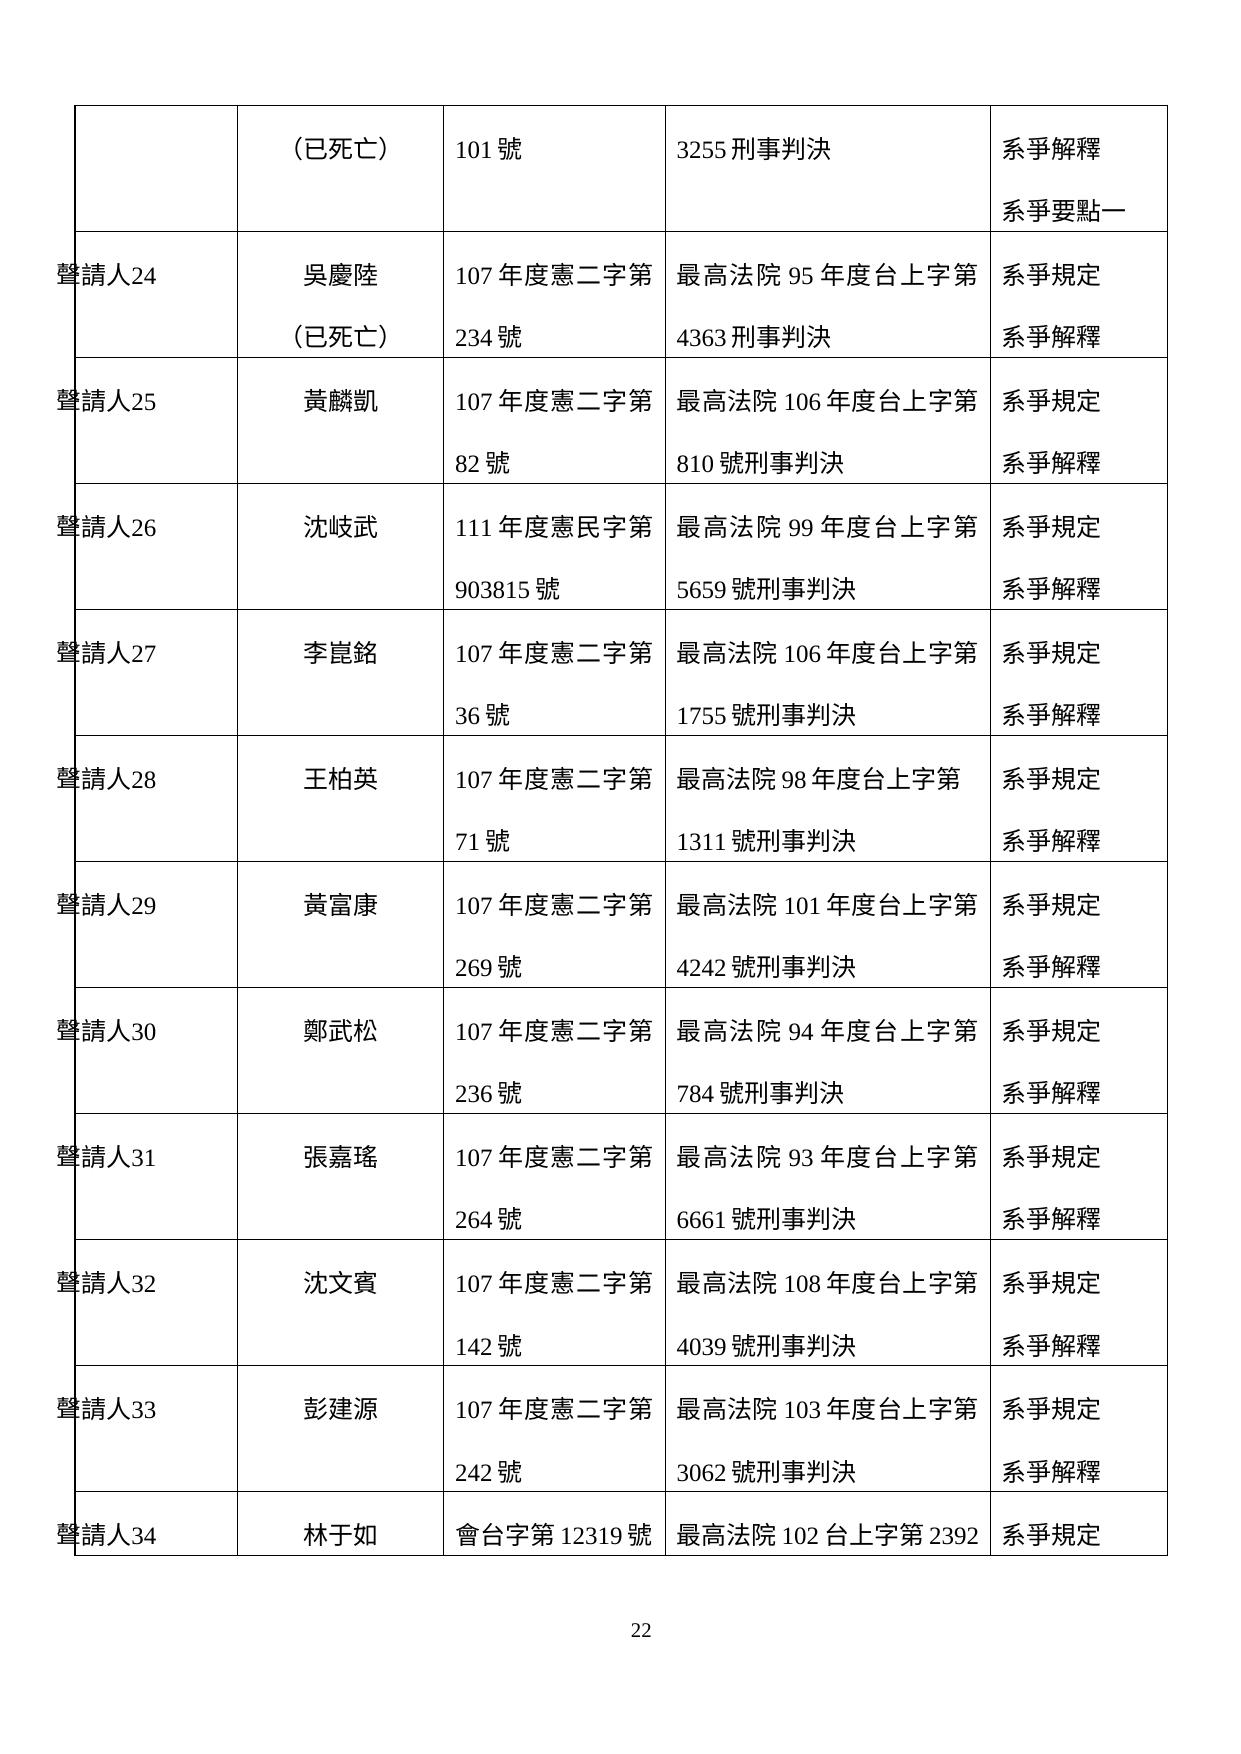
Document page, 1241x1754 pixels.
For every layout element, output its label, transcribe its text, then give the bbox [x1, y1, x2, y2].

table_cell [76, 484, 237, 609]
table_cell [76, 1114, 237, 1239]
table_cell 107年度憲二字第71號 [444, 736, 665, 861]
table_cell 最高法院93年度台上字第6661號刑事判決 [666, 1114, 990, 1239]
table_cell 會台字第12319號 [444, 1492, 665, 1554]
table_cell 沈岐武 [238, 484, 443, 609]
table_cell 最高法院94年度台上字第784號刑事判決 [666, 988, 990, 1113]
table_cell 系爭規定 系爭解釋 [991, 988, 1167, 1113]
table_cell 107年度憲二字第242號 [444, 1366, 665, 1491]
table_cell 系爭規定 系爭解釋 [991, 1366, 1167, 1491]
table_cell [76, 610, 237, 735]
table_cell [76, 988, 237, 1113]
table_cell 107年度憲二字第36號 [444, 610, 665, 735]
table_cell [76, 1240, 237, 1365]
table_cell 系爭解釋 系爭要點一 [991, 106, 1167, 231]
table_cell [76, 736, 237, 861]
table_cell 沈文賓 [238, 1240, 443, 1365]
table_cell 最高法院103年度台上字第3062號刑事判決 [666, 1366, 990, 1491]
table_cell 最高法院108年度台上字第4039號刑事判決 [666, 1240, 990, 1365]
table_cell 最高法院102台上字第2392 [666, 1492, 990, 1554]
table_cell 吳慶陸 （已死亡） [238, 232, 443, 357]
table_cell 3255刑事判決 [666, 106, 990, 231]
table_cell 107年度憲二字第142號 [444, 1240, 665, 1365]
table_cell 107年度憲二字第264號 [444, 1114, 665, 1239]
table_cell 最高法院106年度台上字第810號刑事判決 [666, 358, 990, 483]
table_cell 系爭規定 系爭解釋 [991, 736, 1167, 861]
table_cell 107年度憲二字第236號 [444, 988, 665, 1113]
table_cell 最高法院106年度台上字第1755號刑事判決 [666, 610, 990, 735]
table_cell 最高法院99年度台上字第5659號刑事判決 [666, 484, 990, 609]
table_cell [76, 1366, 237, 1491]
table_cell [76, 358, 237, 483]
table_cell 107年度憲二字第234號 [444, 232, 665, 357]
table_cell 系爭規定 [991, 1492, 1167, 1554]
table_cell 彭建源 [238, 1366, 443, 1491]
table_cell 111年度憲民字第903815號 [444, 484, 665, 609]
table_cell 107年度憲二字第269號 [444, 862, 665, 987]
table_cell [76, 232, 237, 357]
table_cell 王柏英 [238, 736, 443, 861]
table_cell 黃富康 [238, 862, 443, 987]
table_cell 系爭規定 系爭解釋 [991, 1240, 1167, 1365]
table_cell [76, 106, 237, 231]
table_cell 鄭武松 [238, 988, 443, 1113]
table_cell 李崑銘 [238, 610, 443, 735]
table_cell 101號 [444, 106, 665, 231]
table_cell 系爭規定 系爭解釋 [991, 862, 1167, 987]
table_cell 系爭規定 系爭解釋 [991, 358, 1167, 483]
table_cell 系爭規定 系爭解釋 [991, 1114, 1167, 1239]
table_cell 最高法院98年度台上字第1311號刑事判決 [666, 736, 990, 861]
table_cell 黃麟凱 [238, 358, 443, 483]
table_cell （已死亡） [238, 106, 443, 231]
table_cell [76, 1492, 237, 1554]
table_cell 最高法院101年度台上字第4242號刑事判決 [666, 862, 990, 987]
table_cell 最高法院95年度台上字第4363刑事判決 [666, 232, 990, 357]
table_cell 系爭規定 系爭解釋 [991, 610, 1167, 735]
table_cell [76, 862, 237, 987]
table_cell 系爭規定 系爭解釋 [991, 232, 1167, 357]
table_cell 107年度憲二字第82號 [444, 358, 665, 483]
table_cell 系爭規定 系爭解釋 [991, 484, 1167, 609]
table_cell 林于如 [238, 1492, 443, 1554]
table_cell 張嘉瑤 [238, 1114, 443, 1239]
